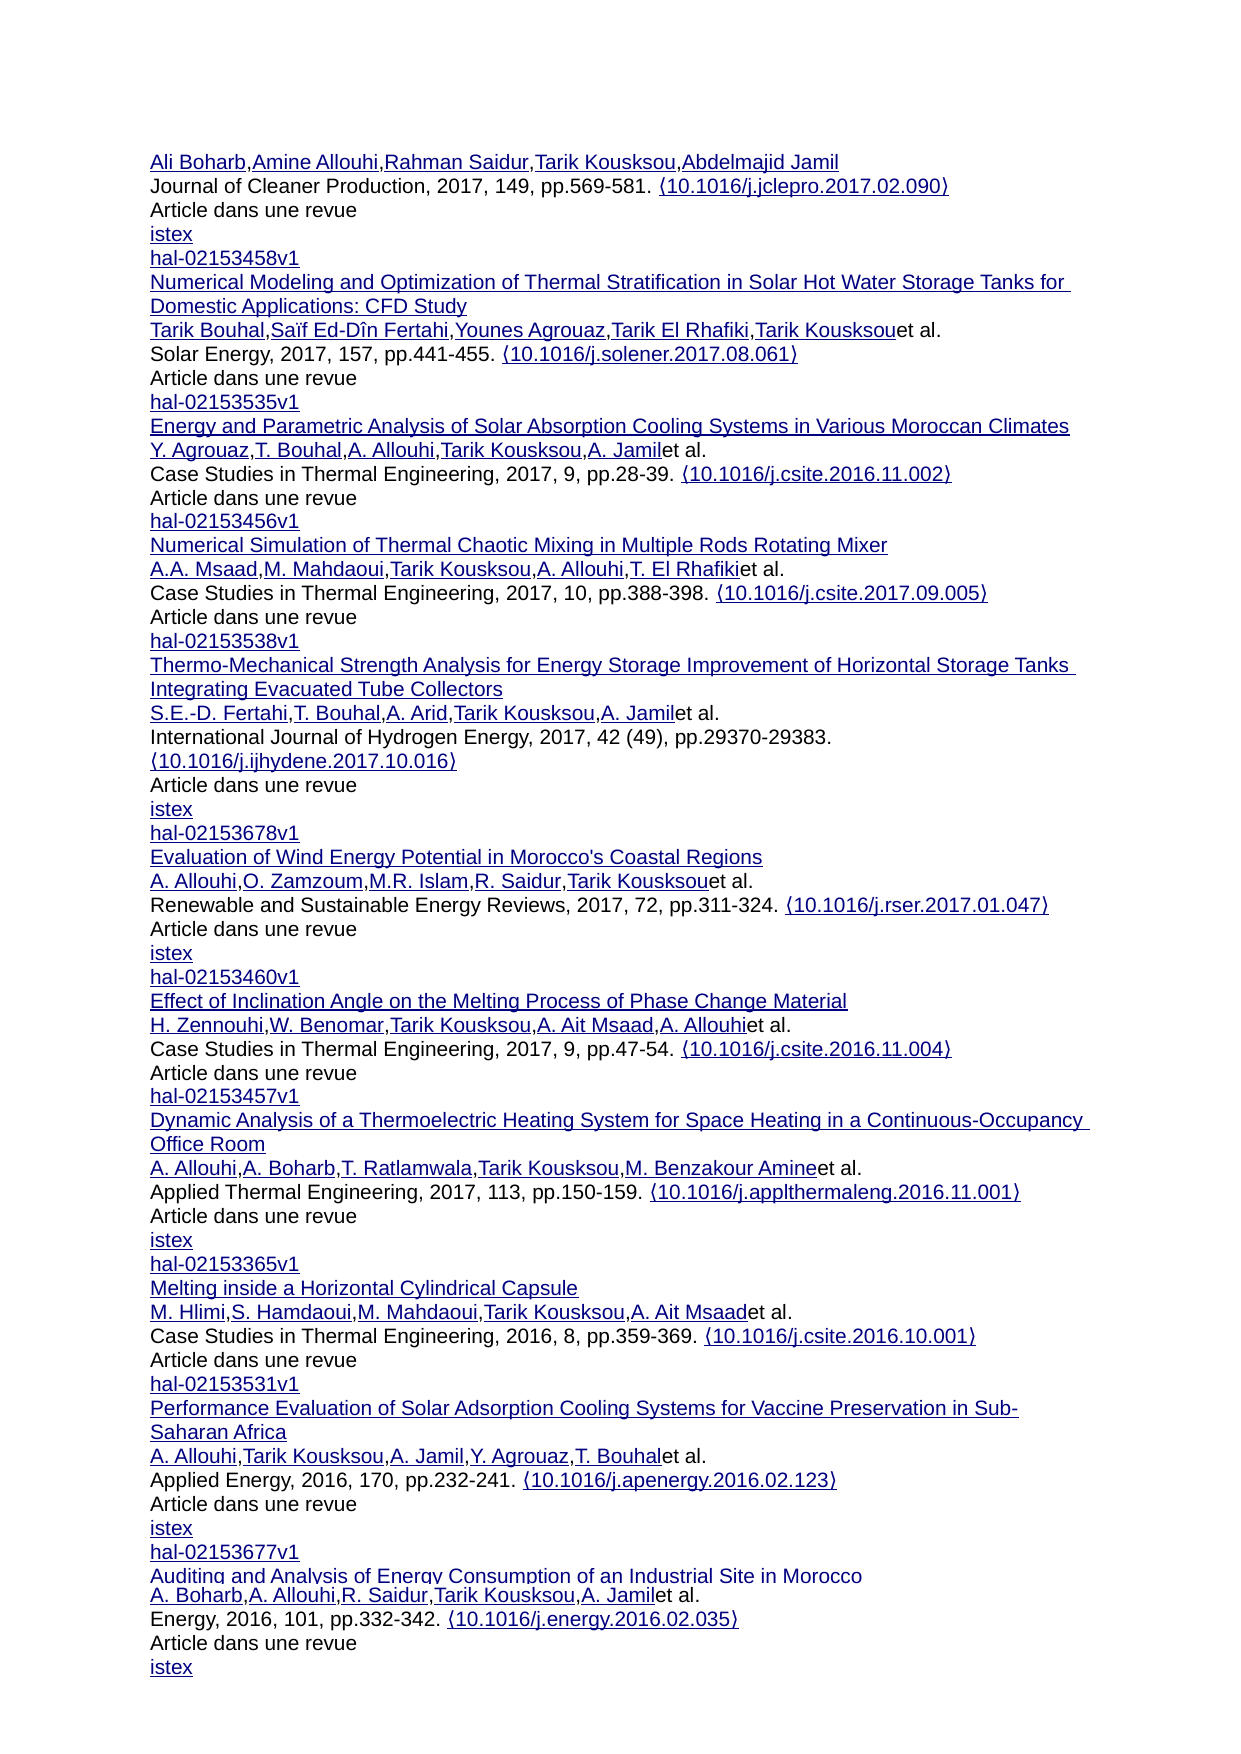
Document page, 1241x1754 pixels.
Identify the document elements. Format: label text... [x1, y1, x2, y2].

table_cell Office Room A. Allouhi,A. Boharb,T. Ratlamwala,Tarik Kousksou,M. Benzakour Amineet al. Applied Thermal Engineering, 2017, 113, pp.150-159. ⟨10.1016/j.applthermaleng.2016.11.001⟩ Article dans une revue istex hal-02153365v1 [150, 1130, 1090, 1276]
table_cell Melting inside a Horizontal Cylindrical Capsule M. Hlimi,S. Hamdaoui,M. Mahdaoui,Tarik Kousksou,A. Ait Msaadet al. Case Studies in Thermal Engineering, 2016, 8, pp.359-369. ⟨10.1016/j.csite.2016.10.001⟩ Article dans une revue hal-02153531v1 [150, 1276, 1090, 1396]
table_cell Dynamic Analysis of a Thermoelectric Heating System for Space Heating in a Continuous-Occupancy [150, 1108, 1090, 1129]
table_cell Numerical Simulation of Thermal Chaotic Mixing in Multiple Rods Rotating Mixer A.A. Msaad,M. Mahdaoui,Tarik Kousksou,A. Allouhi,T. El Rhafikiet al. Case Studies in Thermal Engineering, 2017, 10, pp.388-398. ⟨10.1016/j.csite.2017.09.005⟩ Article dans une revue hal-02153538v1 [150, 533, 1090, 653]
table_cell Performance Evaluation of Solar Adsorption Cooling Systems for Vaccine Preservation in Sub-Saharan Africa A. Allouhi,Tarik Kousksou,A. Jamil,Y. Agrouaz,T. Bouhalet al. Applied Energy, 2016, 170, pp.232-241. ⟨10.1016/j.apenergy.2016.02.123⟩ Article dans une revue istex hal-02153677v1 [150, 1396, 1090, 1563]
table_cell Energy and Parametric Analysis of Solar Absorption Cooling Systems in Various Moroccan Climates Y. Agrouaz,T. Bouhal,A. Allouhi,Tarik Kousksou,A. Jamilet al. Case Studies in Thermal Engineering, 2017, 9, pp.28-39. ⟨10.1016/j.csite.2016.11.002⟩ Article dans une revue hal-02153456v1 [150, 414, 1090, 533]
table_cell Auditing and Analysis of Energy Consumption of an Industrial Site in Morocco A. Boharb,A. Allouhi,R. Saidur,Tarik Kousksou,A. Jamilet al. Energy, 2016, 101, pp.332-342. ⟨10.1016/j.energy.2016.02.035⟩ Article dans une revue istex [150, 1564, 1090, 1679]
table_cell Ali Boharb,Amine Allouhi,Rahman Saidur,Tarik Kousksou,Abdelmajid Jamil Journal of Cleaner Production, 2017, 149, pp.569-581. ⟨10.1016/j.jclepro.2017.02.090⟩ Article dans une revue istex hal-02153458v1 [150, 150, 1090, 270]
table_cell Numerical Modeling and Optimization of Thermal Stratification in Solar Hot Water Storage Tanks for Domestic Applications: CFD Study Tarik Bouhal,Saïf Ed-Dîn Fertahi,Younes Agrouaz,Tarik El Rhafiki,Tarik Kousksouet al. Solar Energy, 2017, 157, pp.441-455. ⟨10.1016/j.solener.2017.08.061⟩ Article dans une revue hal-02153535v1 [150, 270, 1090, 413]
table_cell Thermo-Mechanical Strength Analysis for Energy Storage Improvement of Horizontal Storage Tanks Integrating Evacuated Tube Collectors S.E.-D. Fertahi,T. Bouhal,A. Arid,Tarik Kousksou,A. Jamilet al. International Journal of Hydrogen Energy, 2017, 42 (49), pp.29370-29383. ⟨10.1016/j.ijhydene.2017.10.016⟩ Article dans une revue istex hal-02153678v1 [150, 653, 1090, 845]
table_cell Effect of Inclination Angle on the Melting Process of Phase Change Material H. Zennouhi,W. Benomar,Tarik Kousksou,A. Ait Msaad,A. Allouhiet al. Case Studies in Thermal Engineering, 2017, 9, pp.47-54. ⟨10.1016/j.csite.2016.11.004⟩ Article dans une revue hal-02153457v1 [150, 989, 1090, 1108]
table_cell Evaluation of Wind Energy Potential in Morocco's Coastal Regions A. Allouhi,O. Zamzoum,M.R. Islam,R. Saidur,Tarik Kousksouet al. Renewable and Sustainable Energy Reviews, 2017, 72, pp.311-324. ⟨10.1016/j.rser.2017.01.047⟩ Article dans une revue istex hal-02153460v1 [150, 845, 1090, 988]
